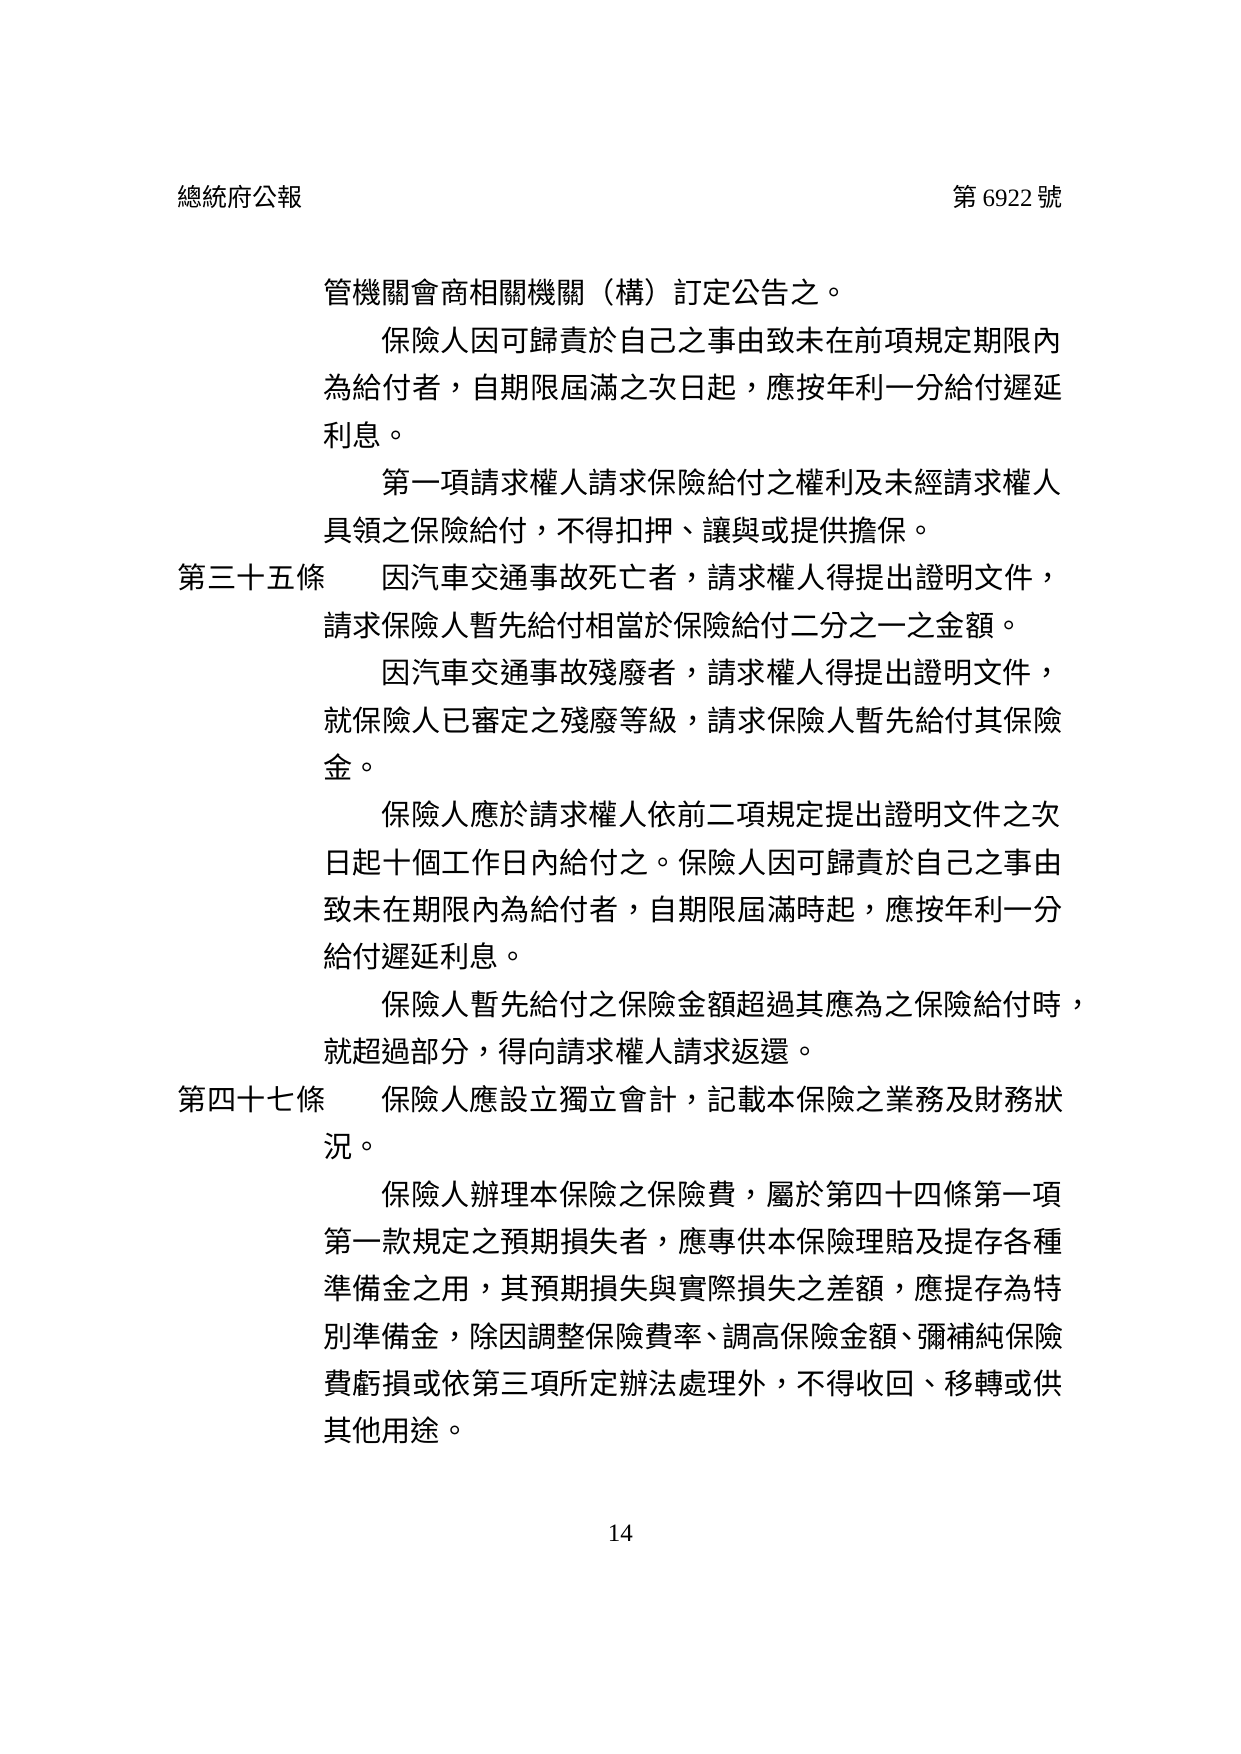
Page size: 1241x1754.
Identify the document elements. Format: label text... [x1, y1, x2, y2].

text 第一項請求權人請求保險給付之權利及未經請求權人具領之保險給付，不得扣押、讓與或提供擔保。 [323, 456, 1063, 551]
text 保險人應於請求權人依前二項規定提出證明文件之次日起十個工作日內給付之。保險人因可歸責於自己之事由致未在期限內為給付者，自期限屆滿時起，應按年利一分給付遲延利息。 [323, 788, 1063, 977]
text 第四十七條 保險人應設立獨立會計，記載本保險之業務及財務狀況。 [177, 1072, 1063, 1167]
text 因汽車交通事故殘廢者，請求權人得提出證明文件，就保險人已審定之殘廢等級，請求保險人暫先給付其保險金。 [323, 646, 1063, 788]
text 管機關會商相關機關（構）訂定公告之。 [323, 266, 1063, 313]
text 保險人因可歸責於自己之事由致未在前項規定期限內為給付者，自期限屆滿之次日起，應按年利一分給付遲延利息。 [323, 313, 1063, 456]
text 保險人暫先給付之保險金額超過其應為之保險給付時，就超過部分，得向請求權人請求返還。 [323, 977, 1063, 1072]
text 保險人辦理本保險之保險費，屬於第四十四條第一項第一款規定之預期損失者，應專供本保險理賠及提存各種準備金之用，其預期損失與實際損失之差額，應提存為特別準備金，除因調整保險費率、調高保險金額、彌補純保險費虧損或依第三項所定辦法處理外，不得收回、移轉或供其他用途。 [323, 1167, 1063, 1451]
text 第三十五條 因汽車交通事故死亡者，請求權人得提出證明文件，請求保險人暫先給付相當於保險給付二分之一之金額。 [177, 551, 1063, 646]
